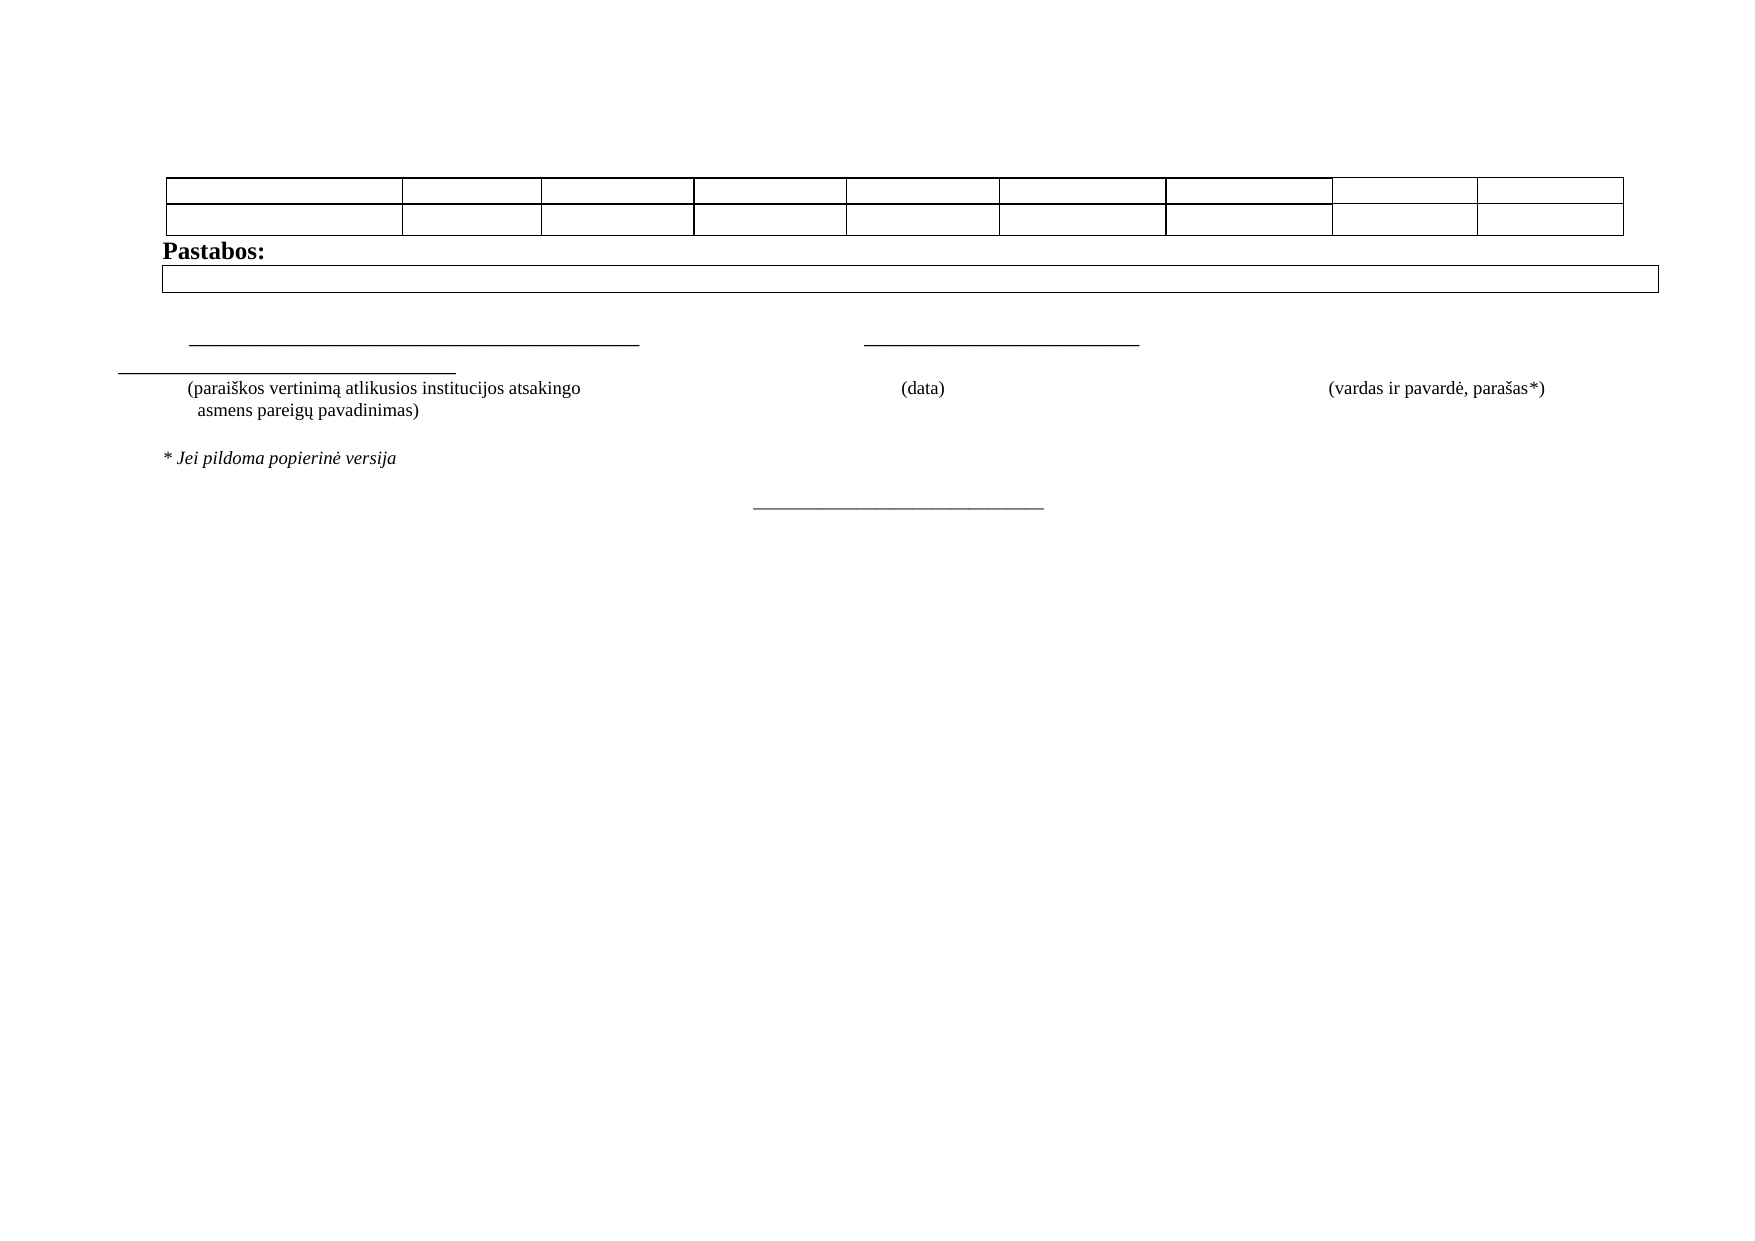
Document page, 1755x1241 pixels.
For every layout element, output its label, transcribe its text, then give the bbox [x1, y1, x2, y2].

table_header [163, 266, 1658, 292]
table_cell [695, 179, 846, 203]
table_cell [1167, 205, 1332, 234]
table_cell [695, 205, 846, 234]
text Pastabos: [162, 236, 1636, 265]
table_cell [1000, 179, 1165, 203]
table_cell [1478, 204, 1623, 234]
table_cell [403, 205, 541, 234]
table_cell [1333, 204, 1477, 234]
table_cell [167, 205, 402, 234]
text * Jei pildoma popierinė versija [162, 447, 1636, 468]
table_cell [1000, 205, 1165, 234]
text _______________________________ [162, 490, 1636, 511]
table_cell [542, 205, 693, 234]
table_cell [1478, 178, 1623, 203]
table_cell [167, 179, 402, 203]
table_cell [847, 205, 999, 234]
text asmens pareigų pavadinimas) [162, 399, 1636, 420]
table_cell [403, 179, 541, 203]
table_cell [1167, 179, 1332, 203]
text (paraiškos vertinimą atlikusios institucijos atsakingo (data) (vardas ir pavardė, parašas*) [162, 377, 1636, 399]
table_cell [847, 179, 999, 203]
table_cell [1333, 178, 1477, 203]
table_cell [542, 179, 693, 203]
text ____________________________________ ______________________ ___________________________ [118, 320, 1636, 377]
